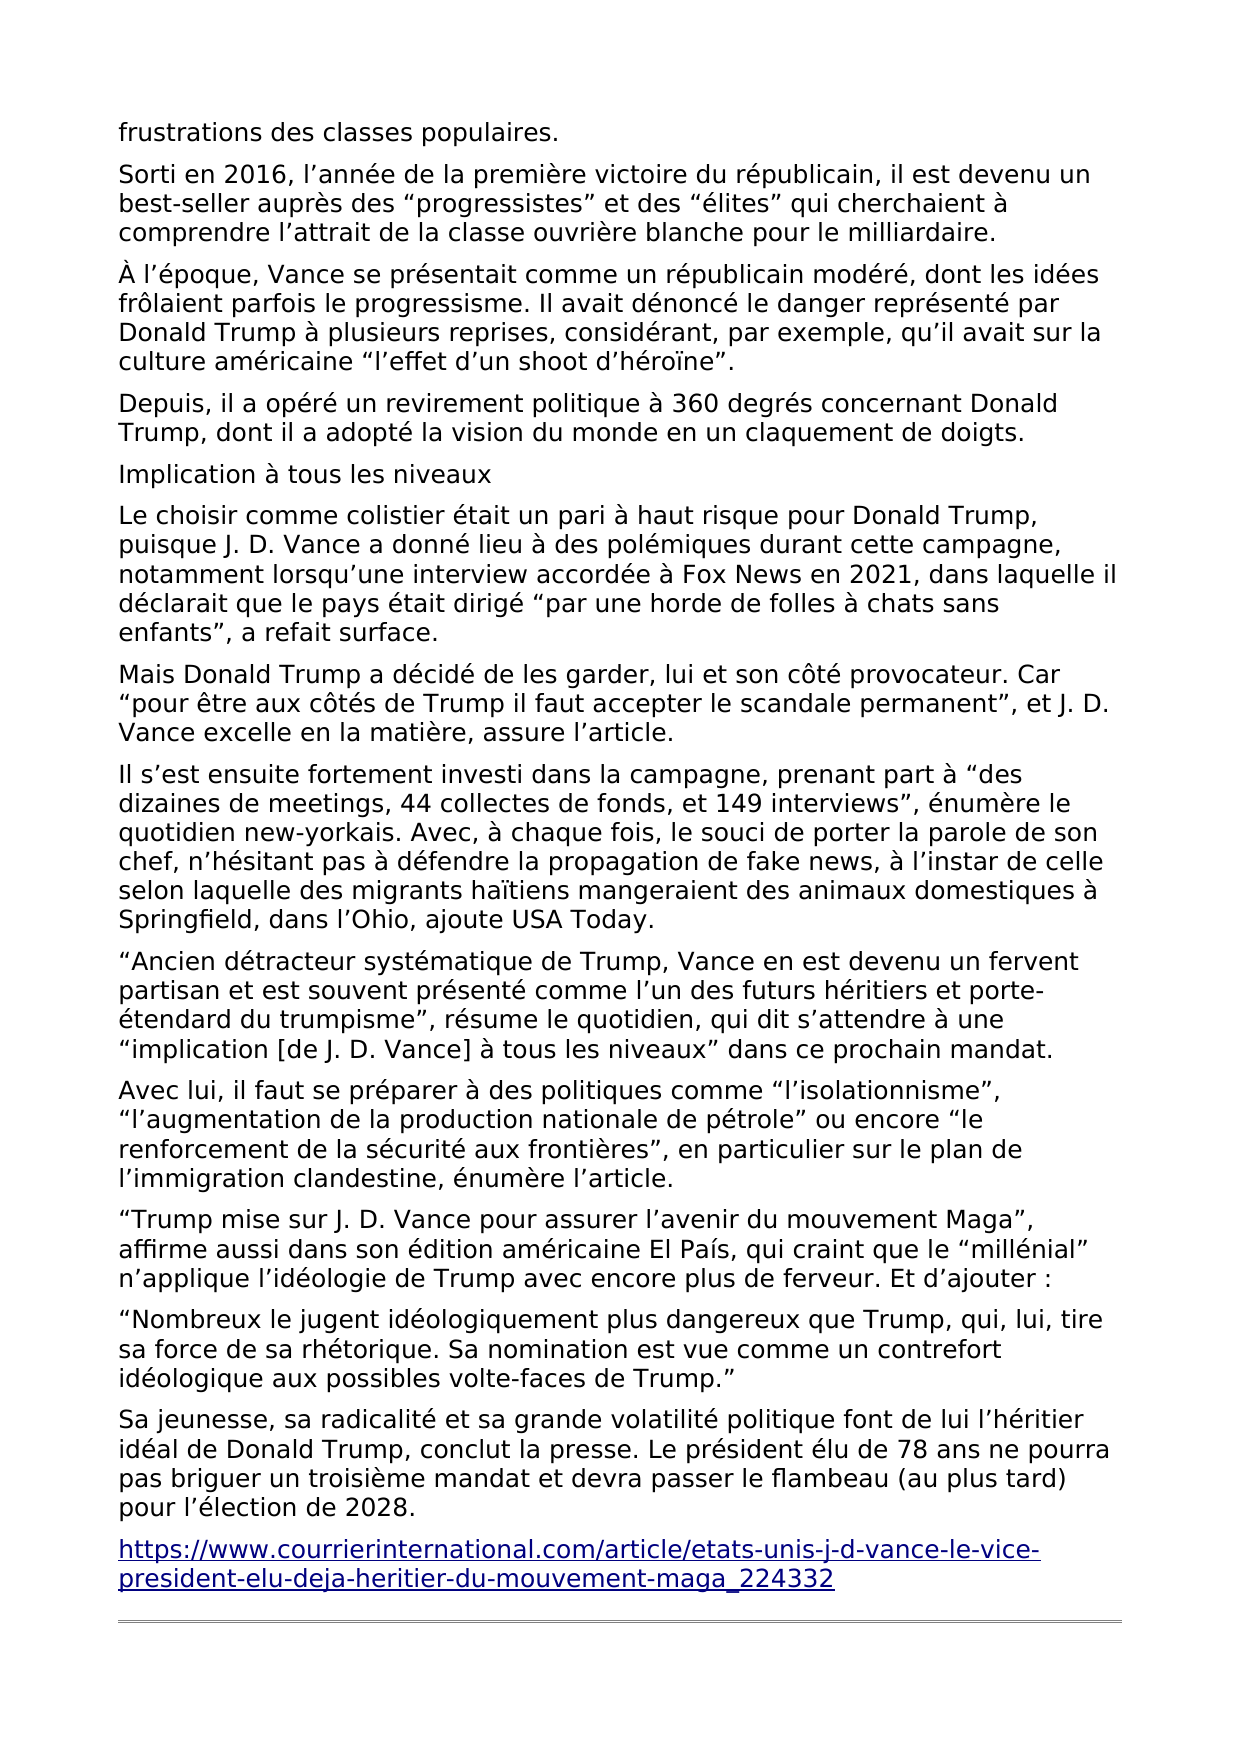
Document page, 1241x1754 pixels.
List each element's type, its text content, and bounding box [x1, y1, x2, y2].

text “Trump mise sur J. D. Vance pour assurer l’avenir du mouvement Maga”, affirme aussi dans son édition américaine El País, qui craint que le “millénial” n’applique l’idéologie de Trump avec encore plus de ferveur. Et d’ajouter : [118, 1206, 1122, 1293]
text Il s’est ensuite fortement investi dans la campagne, prenant part à “des dizaines de meetings, 44 collectes de fonds, et 149 interviews”, énumère le quotidien new-yorkais. Avec, à chaque fois, le souci de porter la parole de son chef, n’hésitant pas à défendre la propagation de fake news, à l’instar de celle selon laquelle des migrants haïtiens mangeraient des animaux domestiques à Springfield, dans l’Ohio, ajoute USA Today. [118, 760, 1122, 935]
text Le choisir comme colistier était un pari à haut risque pour Donald Trump, puisque J. D. Vance a donné lieu à des polémiques durant cette campagne, notamment lorsqu’une interview accordée à Fox News en 2021, dans laquelle il déclarait que le pays était dirigé “par une horde de folles à chats sans enfants”, a refait surface. [118, 501, 1122, 647]
text “Ancien détracteur systématique de Trump, Vance en est devenu un fervent partisan et est souvent présenté comme l’un des futurs héritiers et porte-étendard du trumpisme”, résume le quotidien, qui dit s’attendre à une “implication [de J. D. Vance] à tous les niveaux” dans ce prochain mandat. [118, 947, 1122, 1064]
text Sa jeunesse, sa radicalité et sa grande volatilité politique font de lui l’héritier idéal de Donald Trump, conclut la presse. Le président élu de 78 ans ne pourra pas briguer un troisième mandat et devra passer le flambeau (au plus tard) pour l’élection de 2028. [118, 1406, 1122, 1522]
text Sorti en 2016, l’année de la première victoire du républicain, il est devenu un best-seller auprès des “progressistes” et des “élites” qui cherchaient à comprendre l’attrait de la classe ouvrière blanche pour le milliardaire. [118, 160, 1122, 247]
text À l’époque, Vance se présentait comme un républicain modéré, dont les idées frôlaient parfois le progressisme. Il avait dénoncé le danger représenté par Donald Trump à plusieurs reprises, considérant, par exemple, qu’il avait sur la culture américaine “l’effet d’un shoot d’héroïne”. [118, 260, 1122, 376]
text “Nombreux le jugent idéologiquement plus dangereux que Trump, qui, lui, tire sa force de sa rhétorique. Sa nomination est vue comme un contrefort idéologique aux possibles volte-faces de Trump.” [118, 1306, 1122, 1393]
text Mais Donald Trump a décidé de les garder, lui et son côté provocateur. Car “pour être aux côtés de Trump il faut accepter le scandale permanent”, et J. D. Vance excelle en la matière, assure l’article. [118, 660, 1122, 747]
text frustrations des classes populaires. [118, 118, 1122, 147]
text Implication à tous les niveaux [118, 460, 1122, 489]
text Avec lui, il faut se préparer à des politiques comme “l’isolationnisme”, “l’augmentation de la production nationale de pétrole” ou encore “le renforcement de la sécurité aux frontières”, en particulier sur le plan de l’immigration clandestine, énumère l’article. [118, 1076, 1122, 1193]
text Depuis, il a opéré un revirement politique à 360 degrés concernant Donald Trump, dont il a adopté la vision du monde en un claquement de doigts. [118, 389, 1122, 447]
text https://www.courrierinternational.com/article/etats-unis-j-d-vance-le-vice-president-elu-deja-heritier-du-mouvement-maga_224332 [118, 1535, 1122, 1593]
